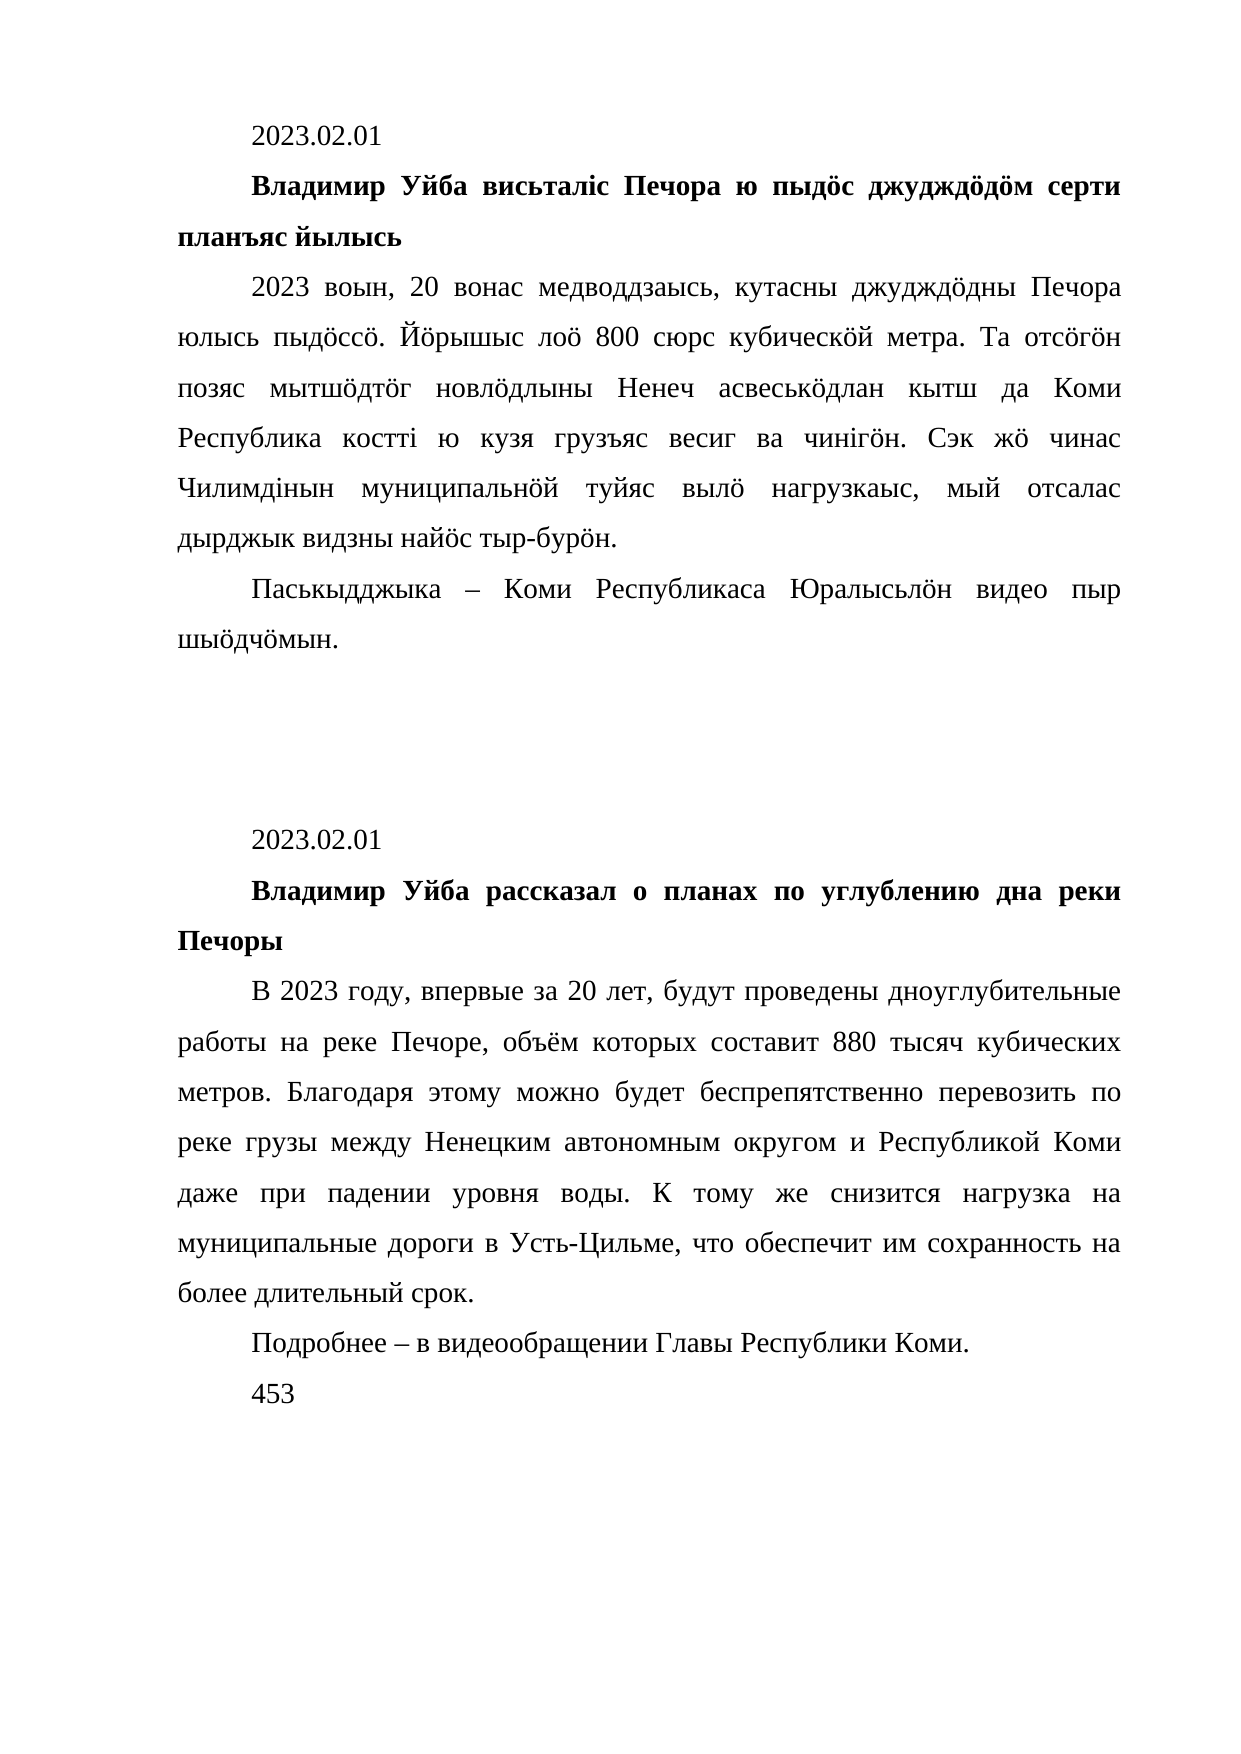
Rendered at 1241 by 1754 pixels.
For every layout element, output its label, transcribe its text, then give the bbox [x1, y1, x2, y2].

text Подробнее – в видеообращении Главы Республики Коми. [177, 1326, 1122, 1359]
text В 2023 году, впервые за 20 лет, будут проведены дноуглубительные работы на реке Печоре, объём которых составит 880 тысяч кубических метров. Благодаря этому можно будет беспрепятственно перевозить по реке грузы между Ненецким автономным округом и Республикой Коми даже при падении уровня воды. К тому же снизится нагрузка на муниципальные дороги в Усть-Цильме, что обеспечит им сохранность на более длительный срок. [177, 973, 1122, 1309]
subtitle Владимир Уйба висьталіс Печора ю пыдӧс джудждӧдӧм серти планъяс йылысь [177, 168, 1122, 252]
subtitle Владимир Уйба рассказал о планах по углублению дна реки Печоры [177, 873, 1122, 957]
text 2023 воын, 20 вонас медводдзаысь, кутасны джудждӧдны Печора юлысь пыдӧссӧ. Йӧрышыс лоӧ 800 сюрс кубическӧй метра. Та отсӧгӧн позяс мытшӧдтӧг новлӧдлыны Ненеч асвеськӧдлан кытш да Коми Республика костті ю кузя грузъяс весиг ва чинігӧн. Сэк жӧ чинас Чилимдінын муниципальнӧй туйяс вылӧ нагрузкаыс, мый отсалас дырджык видзны найӧс тыр-бурӧн. [177, 269, 1122, 554]
subtitle 2023.02.01 [177, 822, 1122, 856]
text 453 [177, 1376, 1122, 1409]
subtitle 2023.02.01 [177, 118, 1122, 152]
text Паськыдджыка – Коми Республикаса Юралысьлӧн видео пыр шыӧдчӧмын. [177, 571, 1122, 655]
